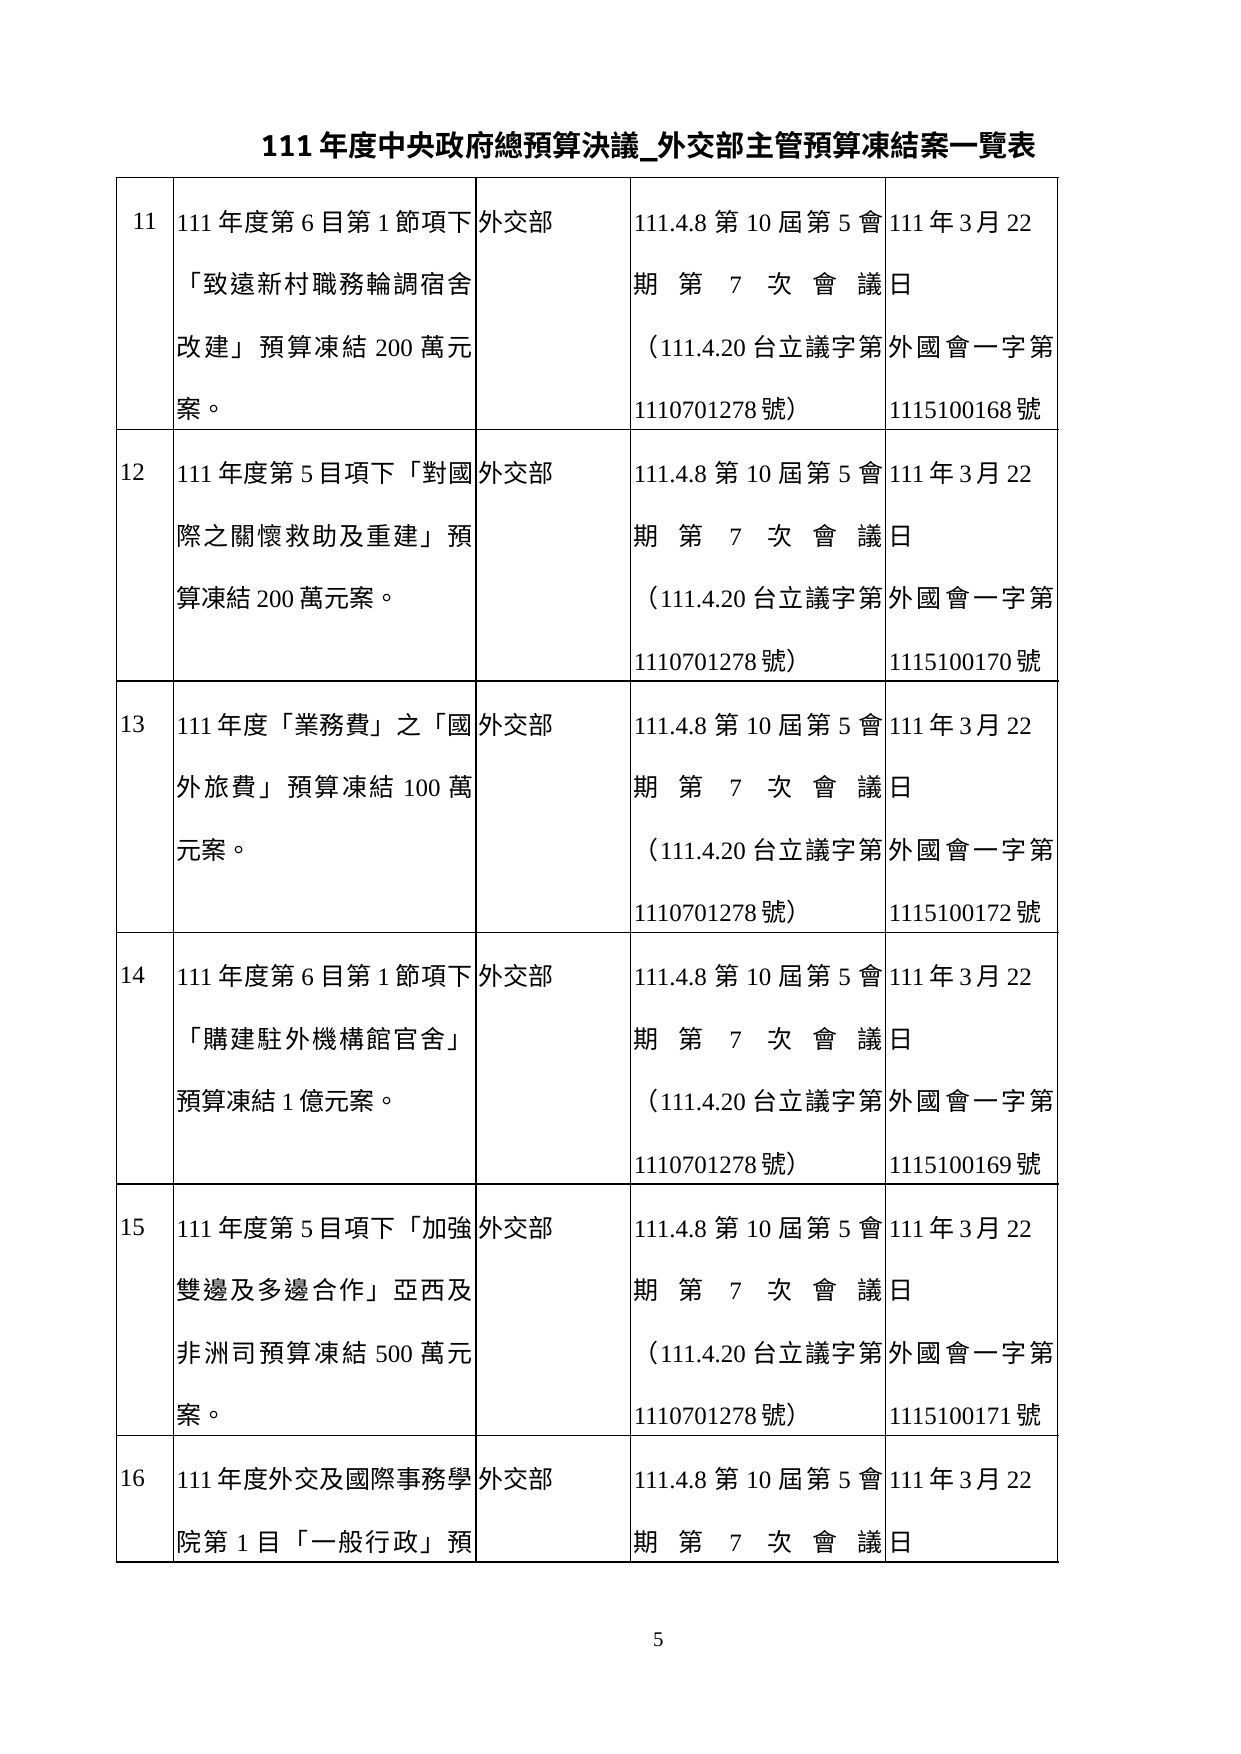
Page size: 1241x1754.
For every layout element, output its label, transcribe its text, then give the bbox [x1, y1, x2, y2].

table_cell 111.4.8第10屆第5會期第7次會議（111.4.20台立議字第1110701278號） [631, 430, 885, 680]
table_cell 外交部 [477, 178, 630, 428]
table_cell 111年3月22日 外國會一字第1115100168號 [886, 178, 1057, 428]
table_cell 111年3月22日 [886, 1436, 1057, 1561]
table_cell [117, 933, 173, 1183]
table_cell 111年度第6目第1節項下「致遠新村職務輪調宿舍改建」預算凍結200萬元案。 [174, 178, 475, 428]
table_cell 111.4.8第10屆第5會期第7次會議 [631, 1436, 885, 1561]
table_cell 111年3月22日 外國會一字第1115100170號 [886, 430, 1057, 680]
table_cell 111年度第6目第1節項下「購建駐外機構館官舍」預算凍結1億元案。 [174, 933, 475, 1183]
table_cell 111.4.8第10屆第5會期第7次會議（111.4.20台立議字第1110701278號） [631, 178, 885, 428]
table_cell 111年度第5目項下「加強雙邊及多邊合作」亞西及非洲司預算凍結500萬元案。 [174, 1185, 475, 1435]
table_cell 111.4.8第10屆第5會期第7次會議（111.4.20台立議字第1110701278號） [631, 1185, 885, 1435]
table_cell 111年3月22日 外國會一字第1115100171號 [886, 1185, 1057, 1435]
table_cell 111年度「業務費」之「國外旅費」預算凍結100萬元案。 [174, 682, 475, 932]
table_cell [117, 1185, 173, 1435]
table_cell 外交部 [477, 933, 630, 1183]
table_cell [117, 682, 173, 932]
table_cell [117, 178, 173, 428]
table_cell 111年度第5目項下「對國際之關懷救助及重建」預算凍結200萬元案。 [174, 430, 475, 680]
table_cell [117, 1436, 173, 1561]
table_cell 111年度外交及國際事務學院第1目「一般行政」預 [174, 1436, 475, 1561]
table_cell 外交部 [477, 1185, 630, 1435]
table_cell [117, 430, 173, 680]
table_cell 外交部 [477, 682, 630, 932]
table_cell 外交部 [477, 1436, 630, 1561]
table_cell 111年3月22日 外國會一字第1115100169號 [886, 933, 1057, 1183]
table_cell 111.4.8第10屆第5會期第7次會議（111.4.20台立議字第1110701278號） [631, 933, 885, 1183]
table_cell 111年3月22日 外國會一字第1115100172號 [886, 682, 1057, 932]
table_cell 111.4.8第10屆第5會期第7次會議（111.4.20台立議字第1110701278號） [631, 682, 885, 932]
table_cell 外交部 [477, 430, 630, 680]
